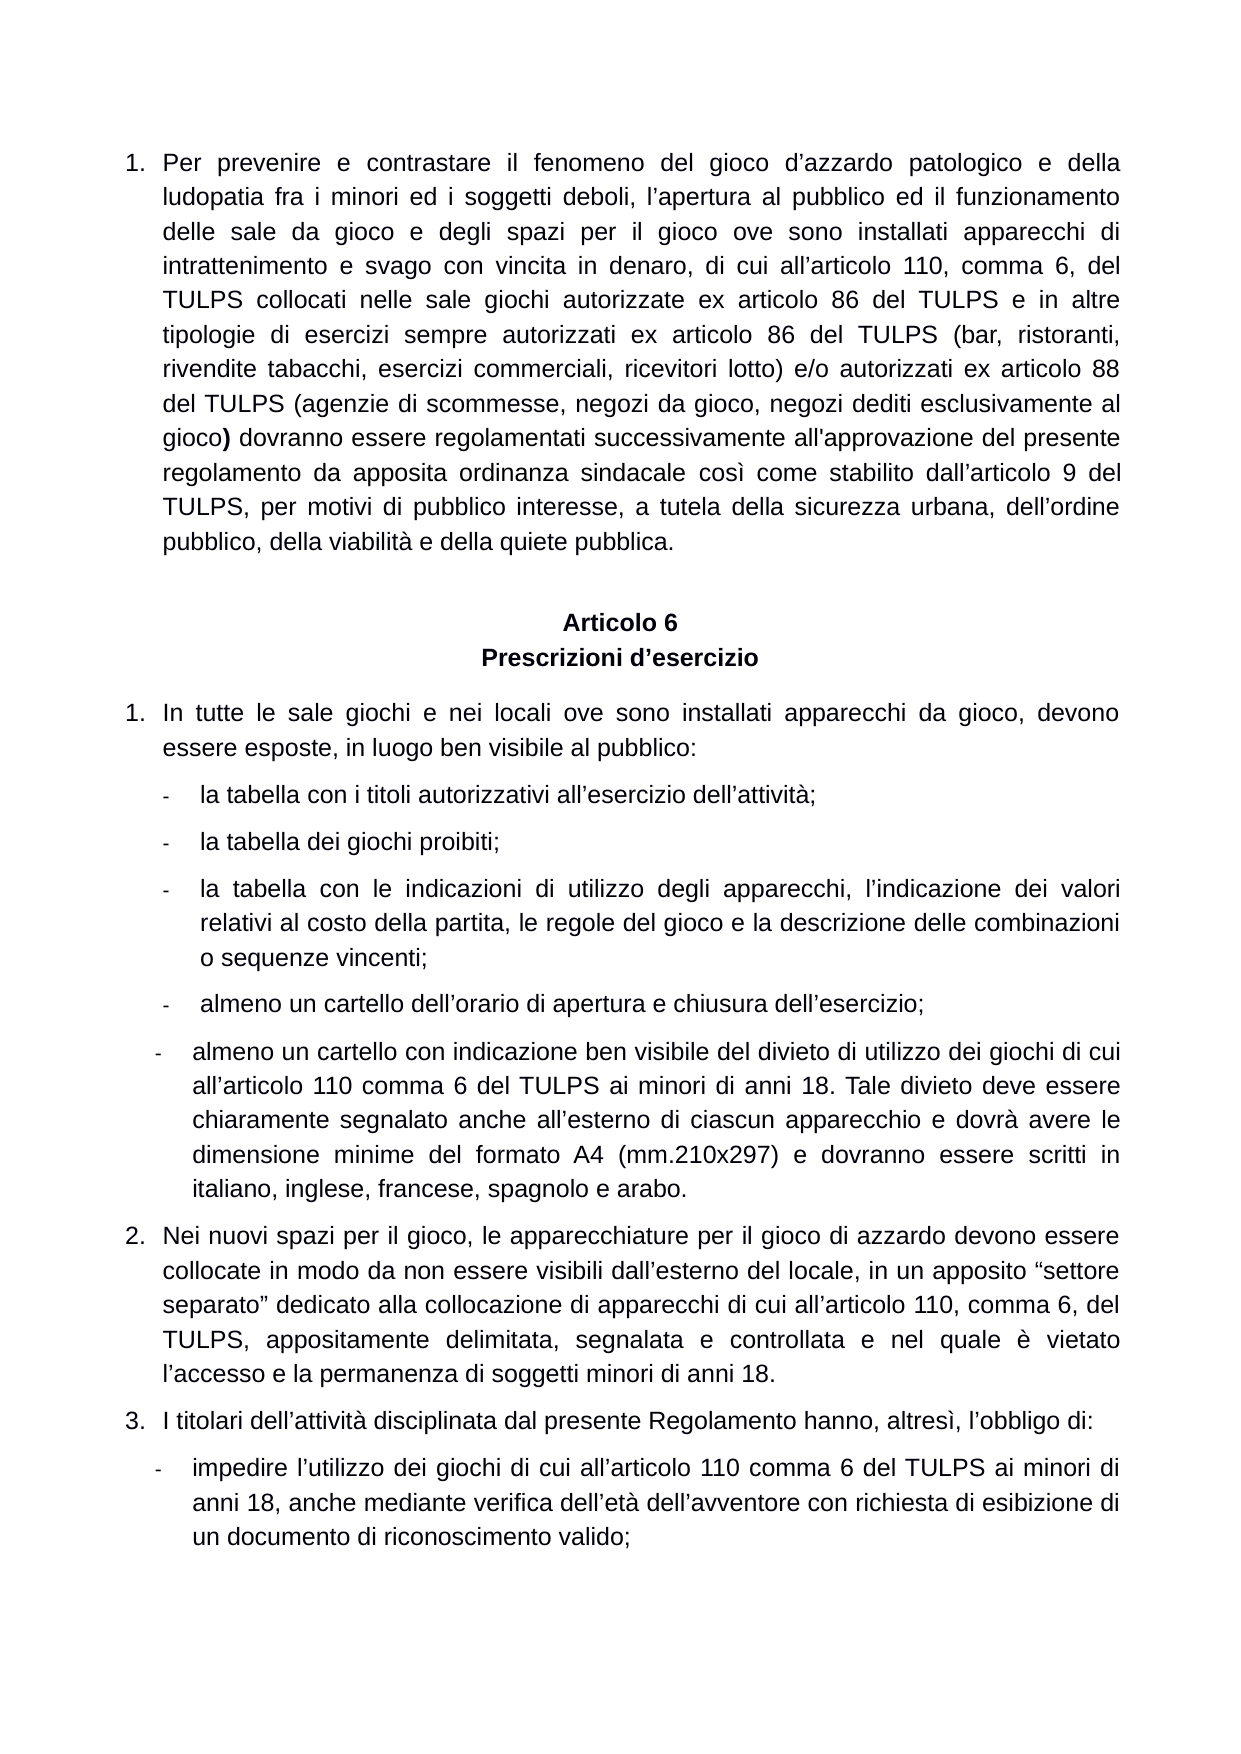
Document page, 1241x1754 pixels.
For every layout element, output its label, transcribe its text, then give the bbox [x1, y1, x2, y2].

list Nei nuovi spazi per il gioco, le apparecchiature per il gioco di azzardo devono essere collocate in modo da non essere visibili dall’esterno del locale, in un apposito “settore separato” dedicato alla collocazione di apparecchi di cui all’articolo 110, comma 6, del TULPS, appositamente delimitata, segnalata e controllata e nel quale è vietato l’accesso e la permanenza di soggetti minori di anni 18. [125, 1221, 1122, 1388]
list la tabella con le indicazioni di utilizzo degli apparecchi, l’indicazione dei valori relativi al costo della partita, le regole del gioco e la descrizione delle combinazioni o sequenze vincenti; [162, 873, 1122, 971]
list impedire l’utilizzo dei giochi di cui all’articolo 110 comma 6 del TULPS ai minori di anni 18, anche mediante verifica dell’età dell’avventore con richiesta di esibizione di un documento di riconoscimento valido; [154, 1453, 1122, 1551]
list almeno un cartello con indicazione ben visibile del divieto di utilizzo dei giochi di cui all’articolo 110 comma 6 del TULPS ai minori di anni 18. Tale divieto deve essere chiaramente segnalato anche all’esterno di ciascun apparecchio e dovrà avere le dimensione minime del formato A4 (mm.210x297) e dovranno essere scritti in italiano, inglese, francese, spagnolo e arabo. [154, 1036, 1122, 1203]
list la tabella dei giochi proibiti; [162, 827, 1122, 855]
list Per prevenire e contrastare il fenomeno del gioco d’azzardo patologico e della ludopatia fra i minori ed i soggetti deboli, l’apertura al pubblico ed il funzionamento delle sale da gioco e degli spazi per il gioco ove sono installati apparecchi di intrattenimento e svago con vincita in denaro, di cui all’articolo 110, comma 6, del TULPS collocati nelle sale giochi autorizzate ex articolo 86 del TULPS e in altre tipologie di esercizi sempre autorizzati ex articolo 86 del TULPS (bar, ristoranti, rivendite tabacchi, esercizi commerciali, ricevitori lotto) e/o autorizzati ex articolo 88 del TULPS (agenzie di scommesse, negozi da gioco, negozi dediti esclusivamente al gioco) dovranno essere regolamentati successivamente all'approvazione del presente regolamento da apposita ordinanza sindacale così come stabilito dall’articolo 9 del TULPS, per motivi di pubblico interesse, a tutela della sicurezza urbana, dell’ordine pubblico, della viabilità e della quiete pubblica. [125, 148, 1122, 556]
list la tabella con i titoli autorizzativi all’esercizio dell’attività; [162, 779, 1122, 808]
list almeno un cartello dell’orario di apertura e chiusura dell’esercizio; [162, 989, 1122, 1018]
list In tutte le sale giochi e nei locali ove sono installati apparecchi da gioco, devono essere esposte, in luogo ben visibile al pubblico: [125, 698, 1122, 761]
subtitle Articolo 6 Prescrizioni d’esercizio [118, 608, 1122, 672]
list I titolari dell’attività disciplinata dal presente Regolamento hanno, altresì, l’obbligo di: [125, 1406, 1122, 1435]
